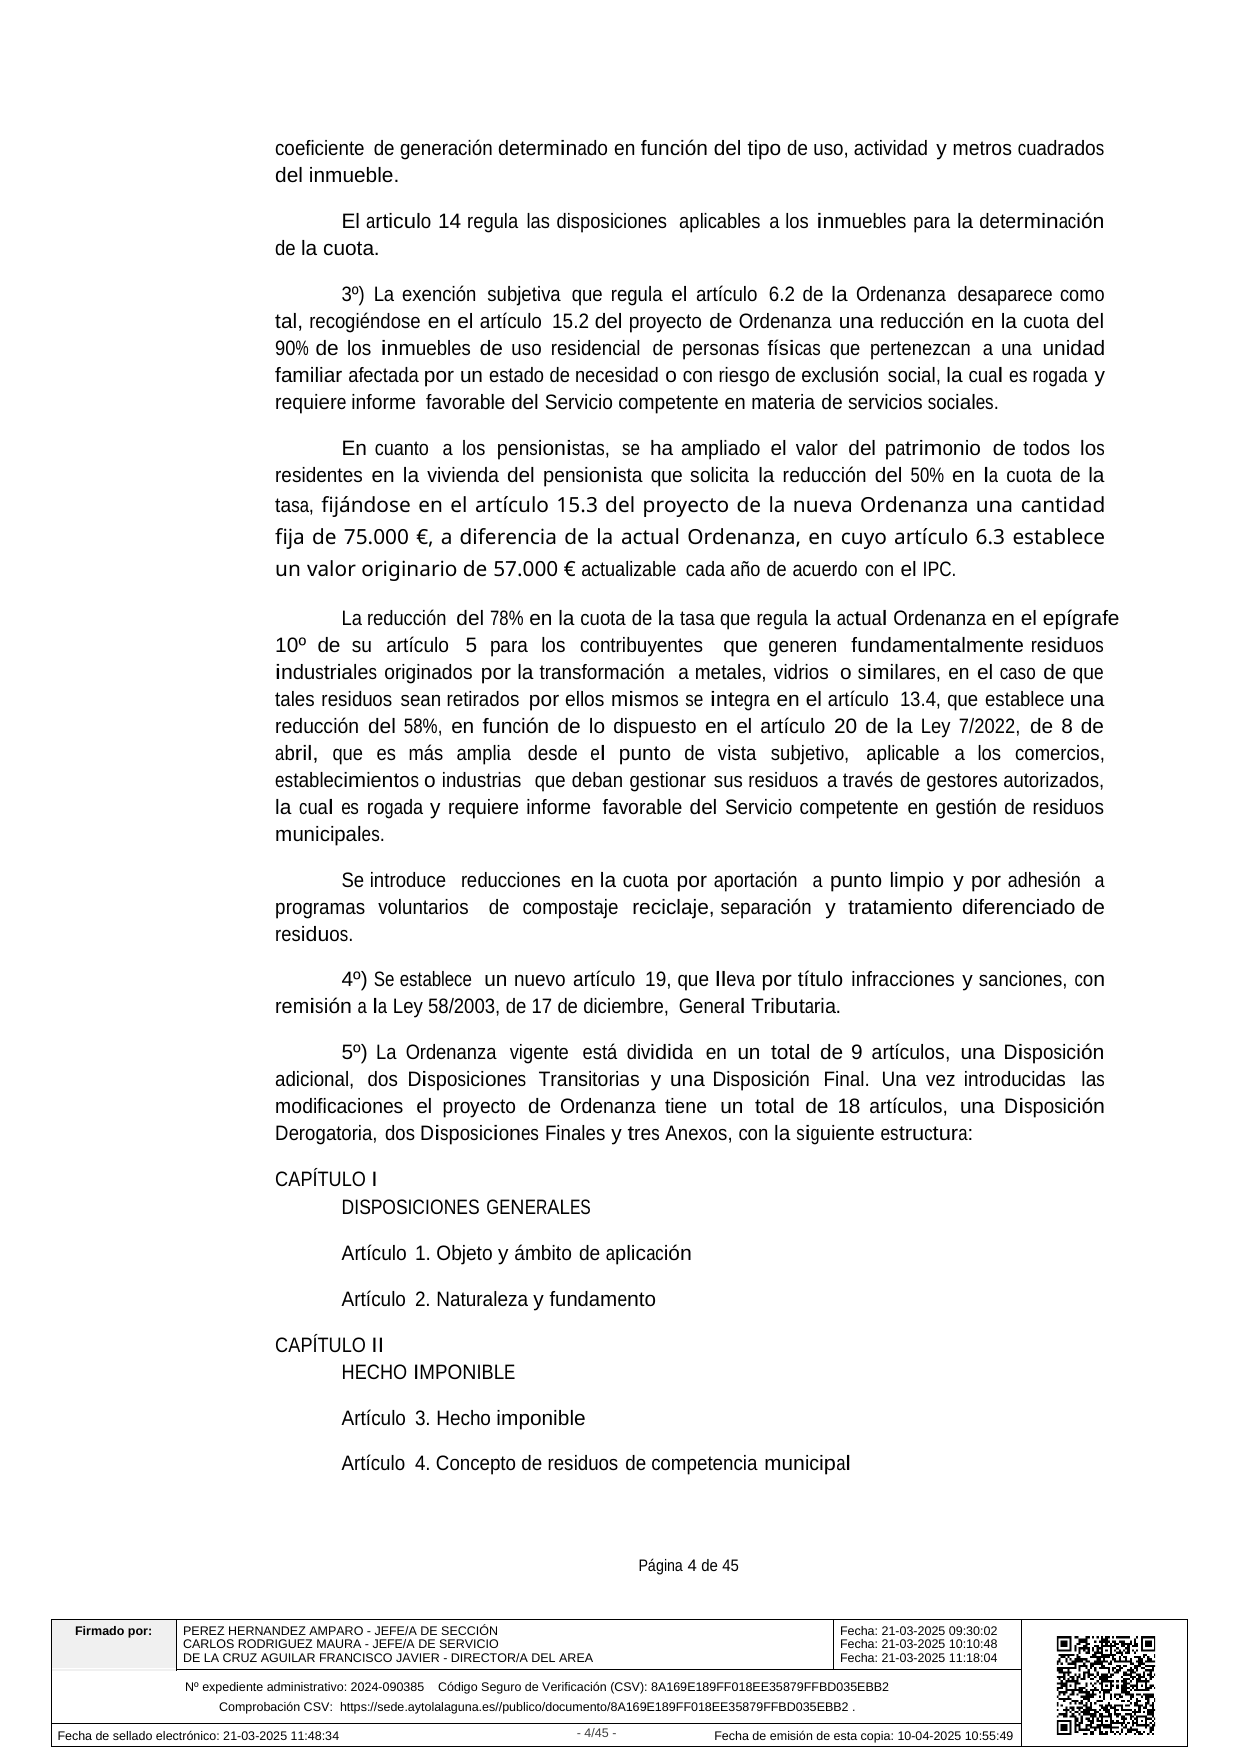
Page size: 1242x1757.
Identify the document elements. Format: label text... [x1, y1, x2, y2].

table_header PEREZ HERNANDEZ AMPARO - JEFE/A DE SECCIÓN CARLOS RODRIGUEZ MAURA - JEFE/A DE SERVICIO DE LA CRUZ AGUILAR FRANCISCO JAVIER - DIRECTOR/A DEL AREA [177, 1620, 833, 1668]
text coeficiente de generación determinado en función del tipo de uso, actividad y metros cuadrados del inmueble. [275, 136, 1105, 187]
text 4º) Se establece un nuevo artículo 19, que lleva por título infracciones y sanciones, con remisión a la Ley 58/2003, de 17 de diciembre, General Tributaria. [275, 967, 1105, 1018]
text En cuanto a los pensionistas, se ha ampliado el valor del patrimonio de todos los residentes en la vivienda del pensionista que solicita la reducción del 50% en la cuota de la tasa, fijándose en el artículo 15.3 del proyecto de la nueva Ordenanza una cantidad fija de 75.000 €, a diferencia de la actual Ordenanza, en cuyo artículo 6.3 establece un valor originario de 57.000 € actualizable cada año de acuerdo con el IPC. [275, 436, 1105, 583]
table_header Fecha: 21-03-2025 09:30:02 Fecha: 21-03-2025 10:10:48 Fecha: 21-03-2025 11:18:04 [834, 1620, 1021, 1668]
text DISPOSICIONES GENERALES [341, 1194, 1202, 1218]
text Página 4 de 45 [633, 1556, 743, 1575]
table_header [1022, 1620, 1187, 1746]
text Artículo 3. Hecho imponible [341, 1406, 1202, 1429]
text Artículo 2. Naturaleza y fundamento [341, 1286, 1202, 1310]
text Se introduce reducciones en la cuota por aportación a punto limpio y por adhesión a programas voluntarios de compostaje reciclaje, separación y tratamiento diferenciado de residuos. [275, 867, 1105, 945]
text CAPÍTULO I [275, 1167, 384, 1191]
table_cell Fecha de sellado electrónico: 21-03-2025 11:48:34 - 4/45 - Fecha de emisión de esta copia: 10-04-2025 10:55:49 [52, 1724, 1021, 1746]
text Artículo 4. Concepto de residuos de competencia municipal [341, 1452, 1202, 1475]
text CAPÍTULO II [275, 1332, 391, 1356]
table_cell Nº expediente administrativo: 2024-090385 Código Seguro de Verificación (CSV): 8A169E189FF018EE35879FFBD035EBB2 Comprobación CSV: https://sede.aytolalaguna.es//publico/documento/8A169E189FF018EE35879FFBD035EBB2 . [52, 1670, 1021, 1723]
text 10º de su artículo 5 para los contribuyentes que generen fundamentalmente residuos industriales originados por la transformación a metales, vidrios o similares, en el caso de que tales residuos sean retirados por ellos mismos se integra en el artículo 13.4, que establece una reducción del 58%, en función de lo dispuesto en el artículo 20 de la Ley 7/2022, de 8 de abril, que es más amplia desde el punto de vista subjetivo, aplicable a los comercios, establecimientos o industrias que deban gestionar sus residuos a través de gestores autorizados, la cual es rogada y requiere informe favorable del Servicio competente en gestión de residuos municipales. [275, 633, 1105, 846]
text El articulo 14 regula las disposiciones aplicables a los inmuebles para la determinación de la cuota. [275, 209, 1105, 260]
text Artículo 1. Objeto y ámbito de aplicación [341, 1240, 1202, 1264]
text La reducción del 78% en la cuota de la tasa que regula la actual Ordenanza en el epígrafe [341, 605, 1202, 629]
text 3º) La exención subjetiva que regula el artículo 6.2 de la Ordenanza desaparece como tal, recogiéndose en el artículo 15.2 del proyecto de Ordenanza una reducción en la cuota del 90% de los inmuebles de uso residencial de personas físicas que pertenezcan a una unidad familiar afectada por un estado de necesidad o con riesgo de exclusión social, la cual es rogada y requiere informe favorable del Servicio competente en materia de servicios sociales. [275, 282, 1105, 414]
text 5º) La Ordenanza vigente está dividida en un total de 9 artículos, una Disposición adicional, dos Disposiciones Transitorias y una Disposición Final. Una vez introducidas las modificaciones el proyecto de Ordenanza tiene un total de 18 artículos, una Disposición Derogatoria, dos Disposiciones Finales y tres Anexos, con la siguiente estructura: [275, 1040, 1105, 1145]
table_header Firmado por: [52, 1620, 176, 1668]
text HECHO IMPONIBLE [341, 1359, 1202, 1383]
